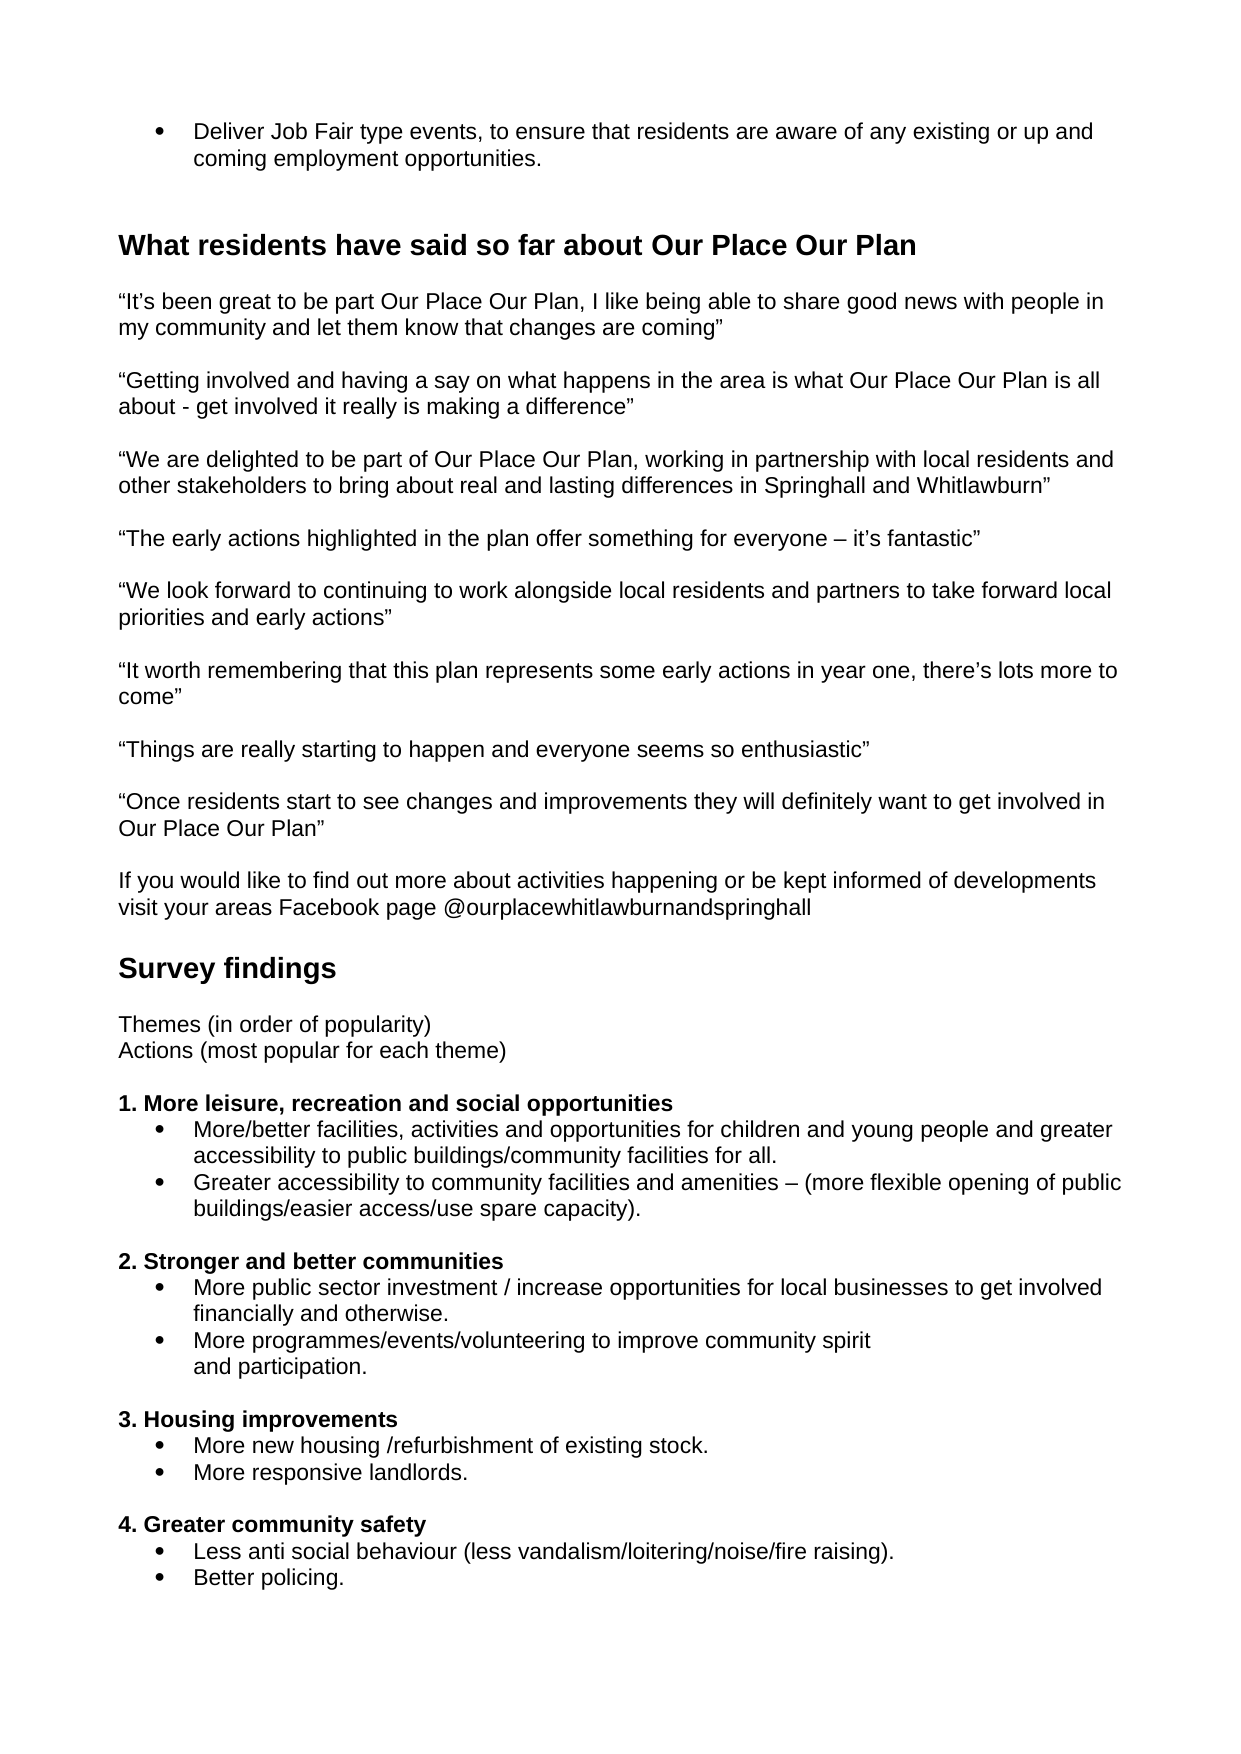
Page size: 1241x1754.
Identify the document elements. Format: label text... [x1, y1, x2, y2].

list Greater accessibility to community facilities and amenities – (more flexible opening of public buildings/easier access/use spare capacity). [156, 1169, 1122, 1221]
text 3. Housing improvements [118, 1406, 1122, 1432]
list More public sector investment / increase opportunities for local businesses to get involved financially and otherwise. [156, 1274, 1122, 1327]
list Less anti social behaviour (less vandalism/loitering/noise/fire raising). [156, 1538, 1122, 1564]
text “The early actions highlighted in the plan offer something for everyone – it’s fantastic” [118, 525, 1122, 551]
text If you would like to find out more about activities happening or be kept informed of developments visit your areas Facebook page @ourplacewhitlawburnandspringhall [118, 867, 1122, 920]
list More new housing /refurbishment of existing stock. [156, 1432, 1122, 1458]
text “Getting involved and having a say on what happens in the area is what Our Place Our Plan is all about - get involved it really is making a difference” [118, 367, 1122, 419]
list More/better facilities, activities and opportunities for children and young people and greater accessibility to public buildings/community facilities for all. [156, 1116, 1122, 1169]
list Better policing. [156, 1564, 1122, 1590]
subtitle Survey findings [118, 951, 1122, 984]
text 1. More leisure, recreation and social opportunities [118, 1089, 1122, 1116]
list More programmes/events/volunteering to improve community spirit and participation. [156, 1327, 1122, 1379]
text “Once residents start to see changes and improvements they will definitely want to get involved in Our Place Our Plan” [118, 788, 1122, 841]
list More responsive landlords. [156, 1458, 1122, 1485]
text 2. Stronger and better communities [118, 1248, 1122, 1274]
text “It worth remembering that this plan represents some early actions in year one, there’s lots more to come” [118, 657, 1122, 709]
text “Things are really starting to happen and everyone seems so enthusiastic” [118, 736, 1122, 762]
text “We are delighted to be part of Our Place Our Plan, working in partnership with local residents and other stakeholders to bring about real and lasting differences in Springhall and Whitlawburn” [118, 446, 1122, 498]
list Deliver Job Fair type events, to ensure that residents are aware of any existing or up and coming employment opportunities. [156, 118, 1122, 171]
text “We look forward to continuing to work alongside local residents and partners to take forward local priorities and early actions” [118, 577, 1122, 630]
text Actions (most popular for each theme) [118, 1037, 1122, 1063]
text “It’s been great to be part Our Place Our Plan, I like being able to share good news with people in my community and let them know that changes are coming” [118, 288, 1122, 340]
text Themes (in order of popularity) [118, 1011, 1122, 1037]
subtitle What residents have said so far about Our Place Our Plan [118, 228, 1122, 261]
text 4. Greater community safety [118, 1511, 1122, 1538]
